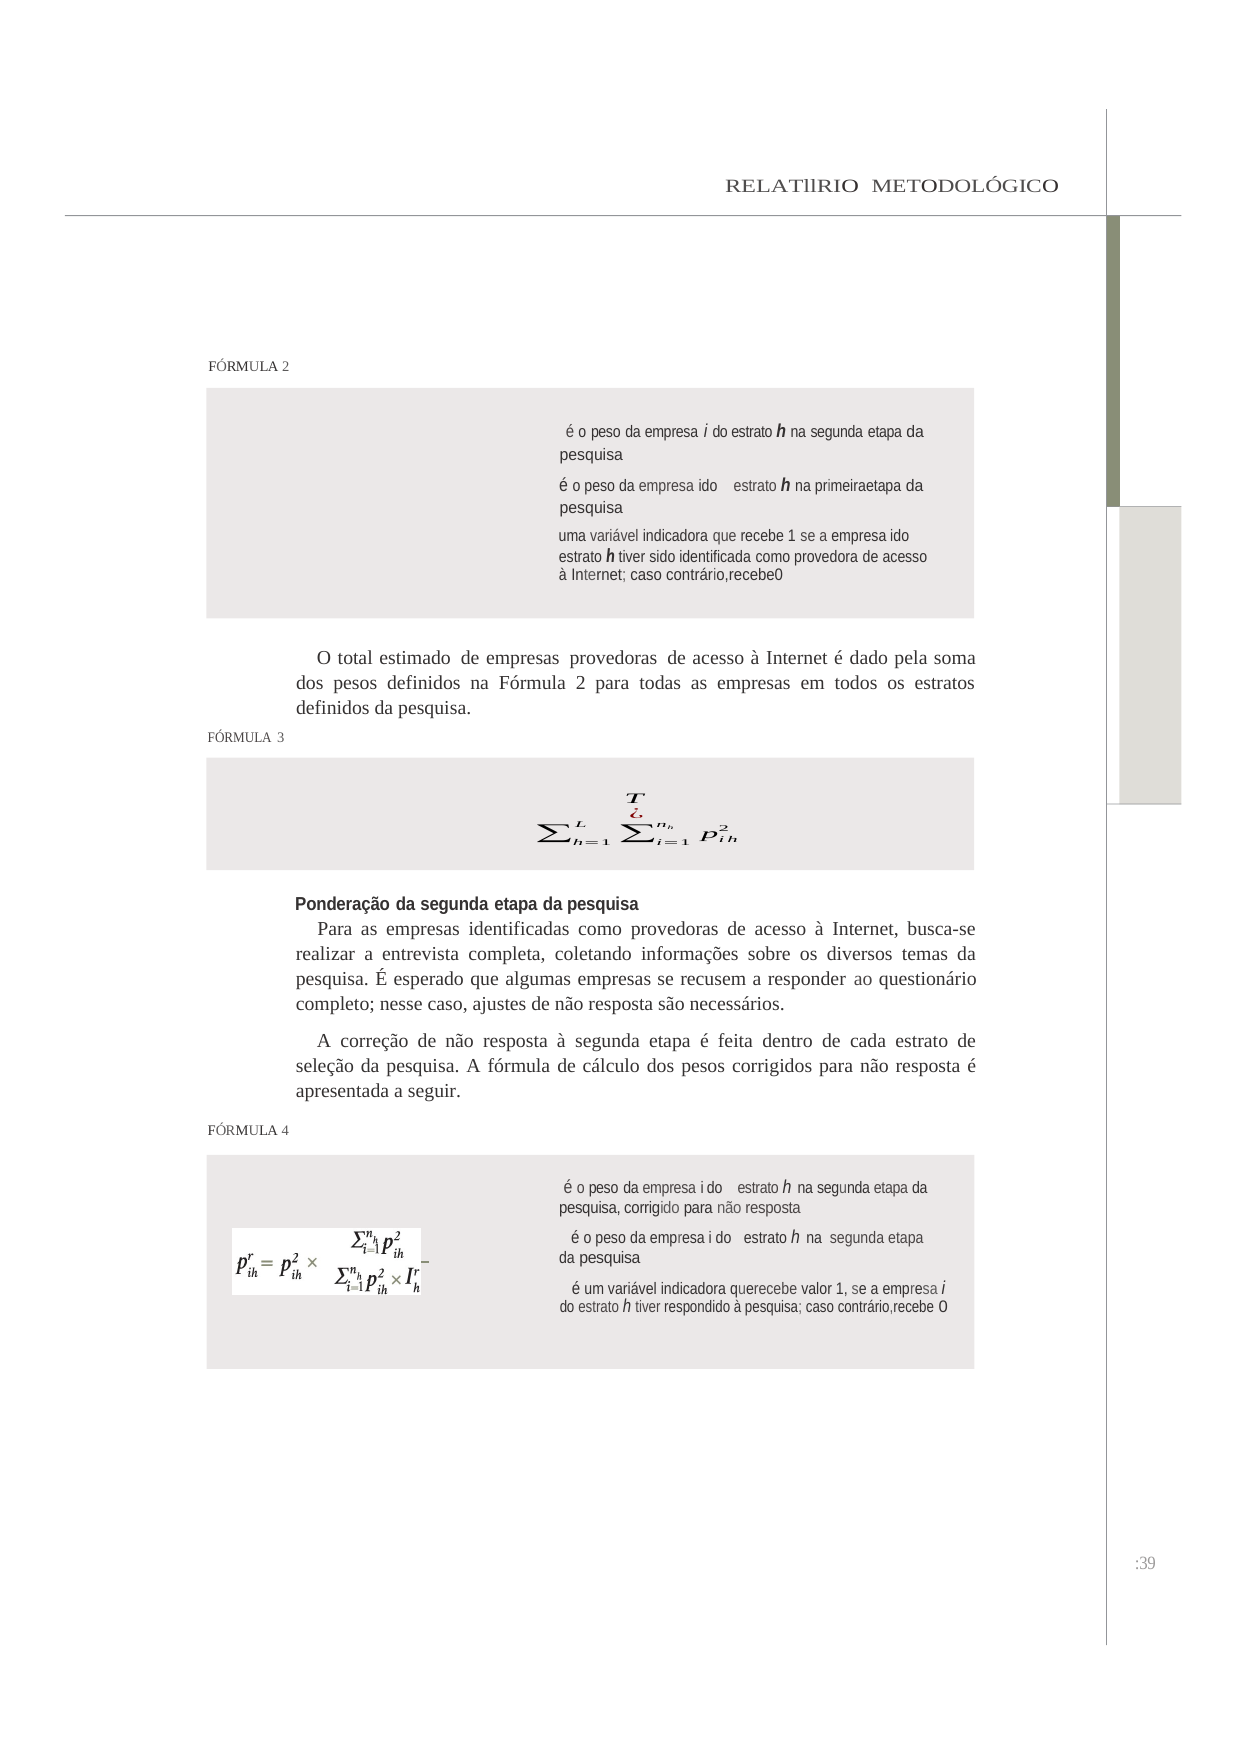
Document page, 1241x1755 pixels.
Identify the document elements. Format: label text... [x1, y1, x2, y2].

text Para as empresas identificadas como provedoras de acesso à Internet, busca-se realizar a entrevista completa, coletando informações sobre os diversos temas da pesquisa. É esperado que algumas empresas se recusem a responder ao questionário completo; nesse caso, ajustes de não resposta são necessários. [296, 917, 977, 1015]
text FÓRMULA 4 [207, 1122, 1106, 1138]
text [1120, 358, 1168, 375]
text FÓRMULA 2 [208, 358, 1106, 375]
text Ponderação da segunda etapa da pesquisa [295, 893, 1106, 914]
text A correção de não resposta à segunda etapa é feita dentro de cada estrato de seleção da pesquisa. A fórmula de cálculo dos pesos corrigidos para não resposta é apresentada a seguir. [296, 1029, 976, 1102]
text FÓRMULA 3 [207, 729, 284, 746]
text [1107, 1122, 1168, 1138]
text [1107, 893, 1168, 914]
text O total estimado de empresas provedoras de acesso à Internet é dado pela soma dos pesos definidos na Fórmula 2 para todas as empresas em todos os estratos definidos da pesquisa. [296, 646, 976, 719]
